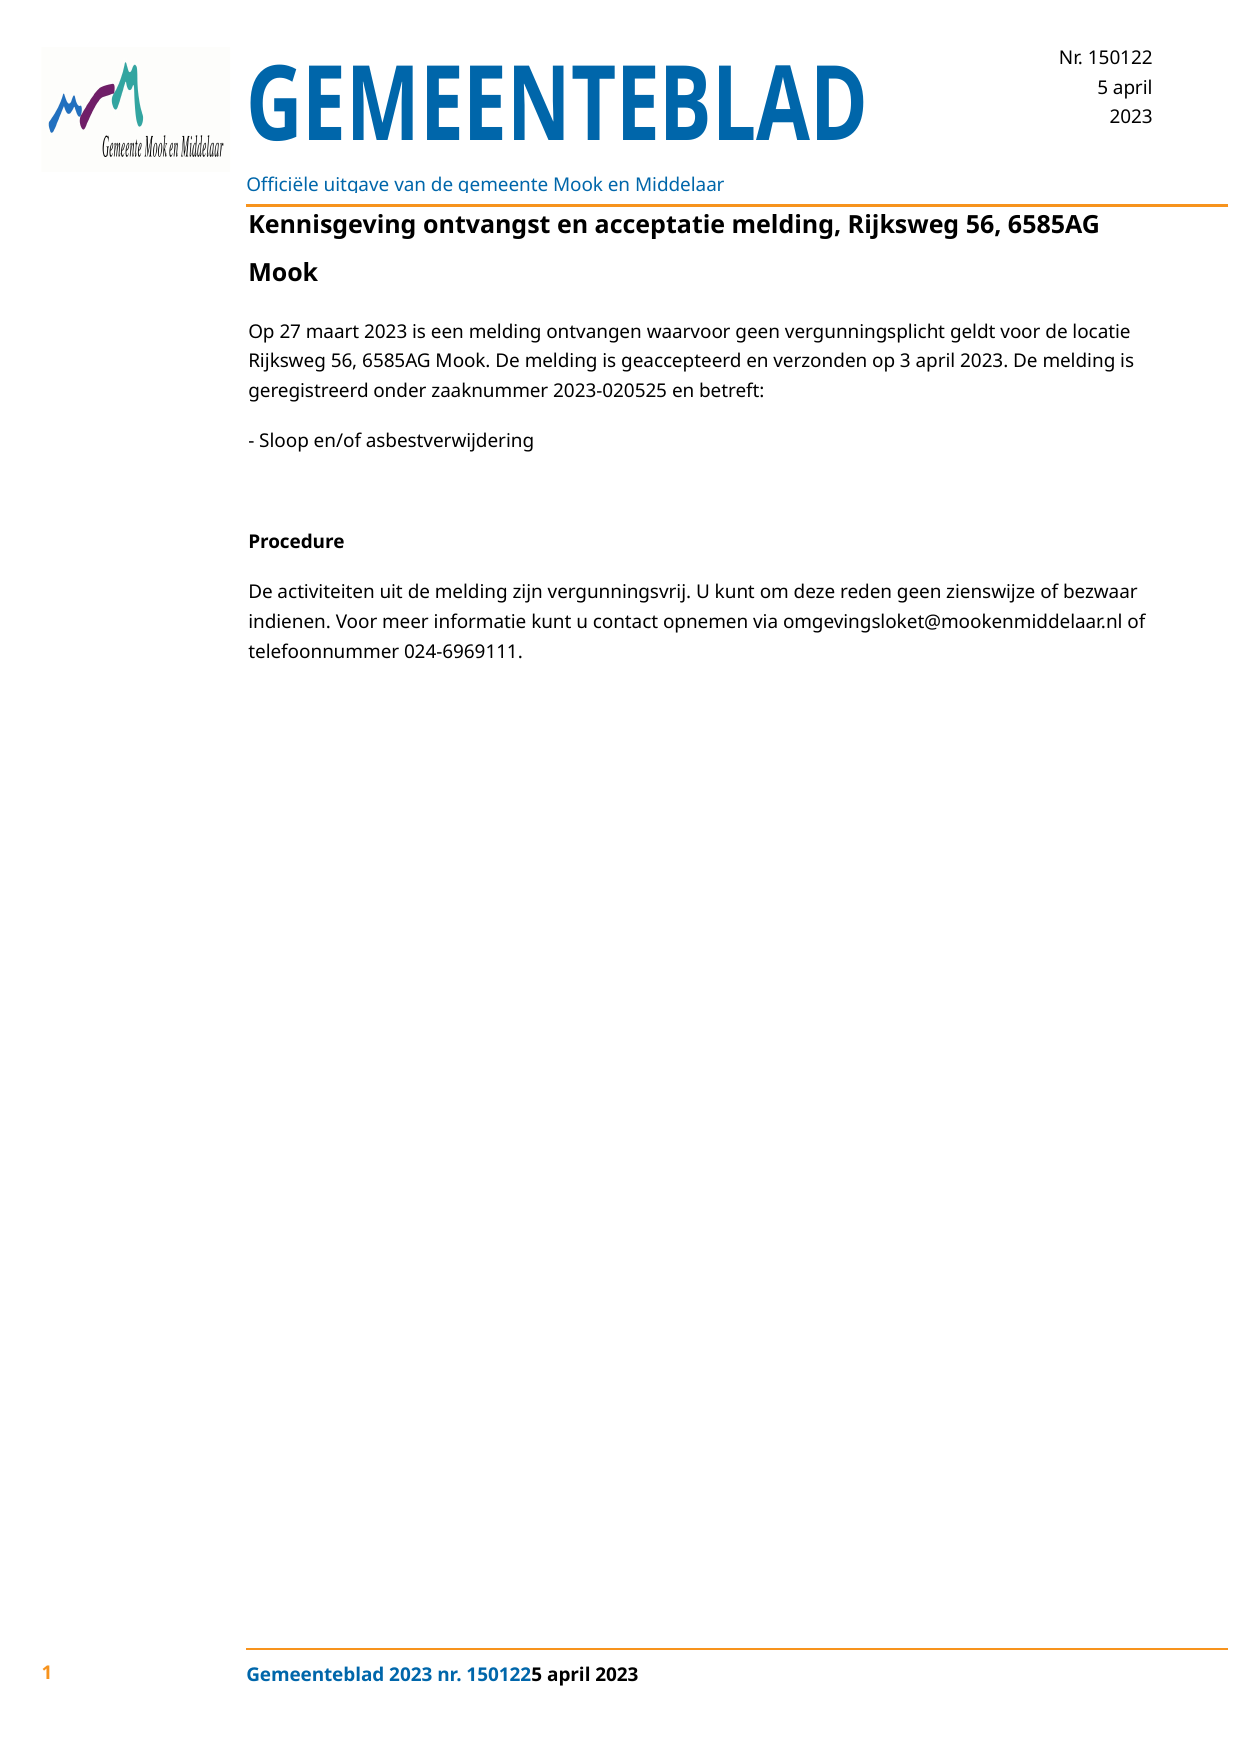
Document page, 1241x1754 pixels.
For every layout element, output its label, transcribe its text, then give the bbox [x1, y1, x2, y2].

text De activiteiten uit de melding zijn vergunningsvrij. U kunt om deze reden geen zienswijze of bezwaar indienen. Voor meer informatie kunt u contact opnemen via omgevingsloket@mookenmiddelaar.nl of telefoonnummer 024-6969111. [248, 579, 1152, 664]
text Kennisgeving ontvangst en acceptatie melding, Rijksweg 56, 6585AG Mook [248, 207, 1152, 288]
text - Sloop en/of asbestverwijdering [248, 427, 1152, 453]
picture [41, 47, 231, 172]
text Op 27 maart 2023 is een melding ontvangen waarvoor geen vergunningsplicht geldt voor de locatie Rijksweg 56, 6585AG Mook. De melding is geaccepteerd en verzonden op 3 april 2023. De melding is geregistreerd onder zaaknummer 2023-020525 en betreft: [248, 318, 1152, 403]
text Procedure [248, 528, 1152, 554]
